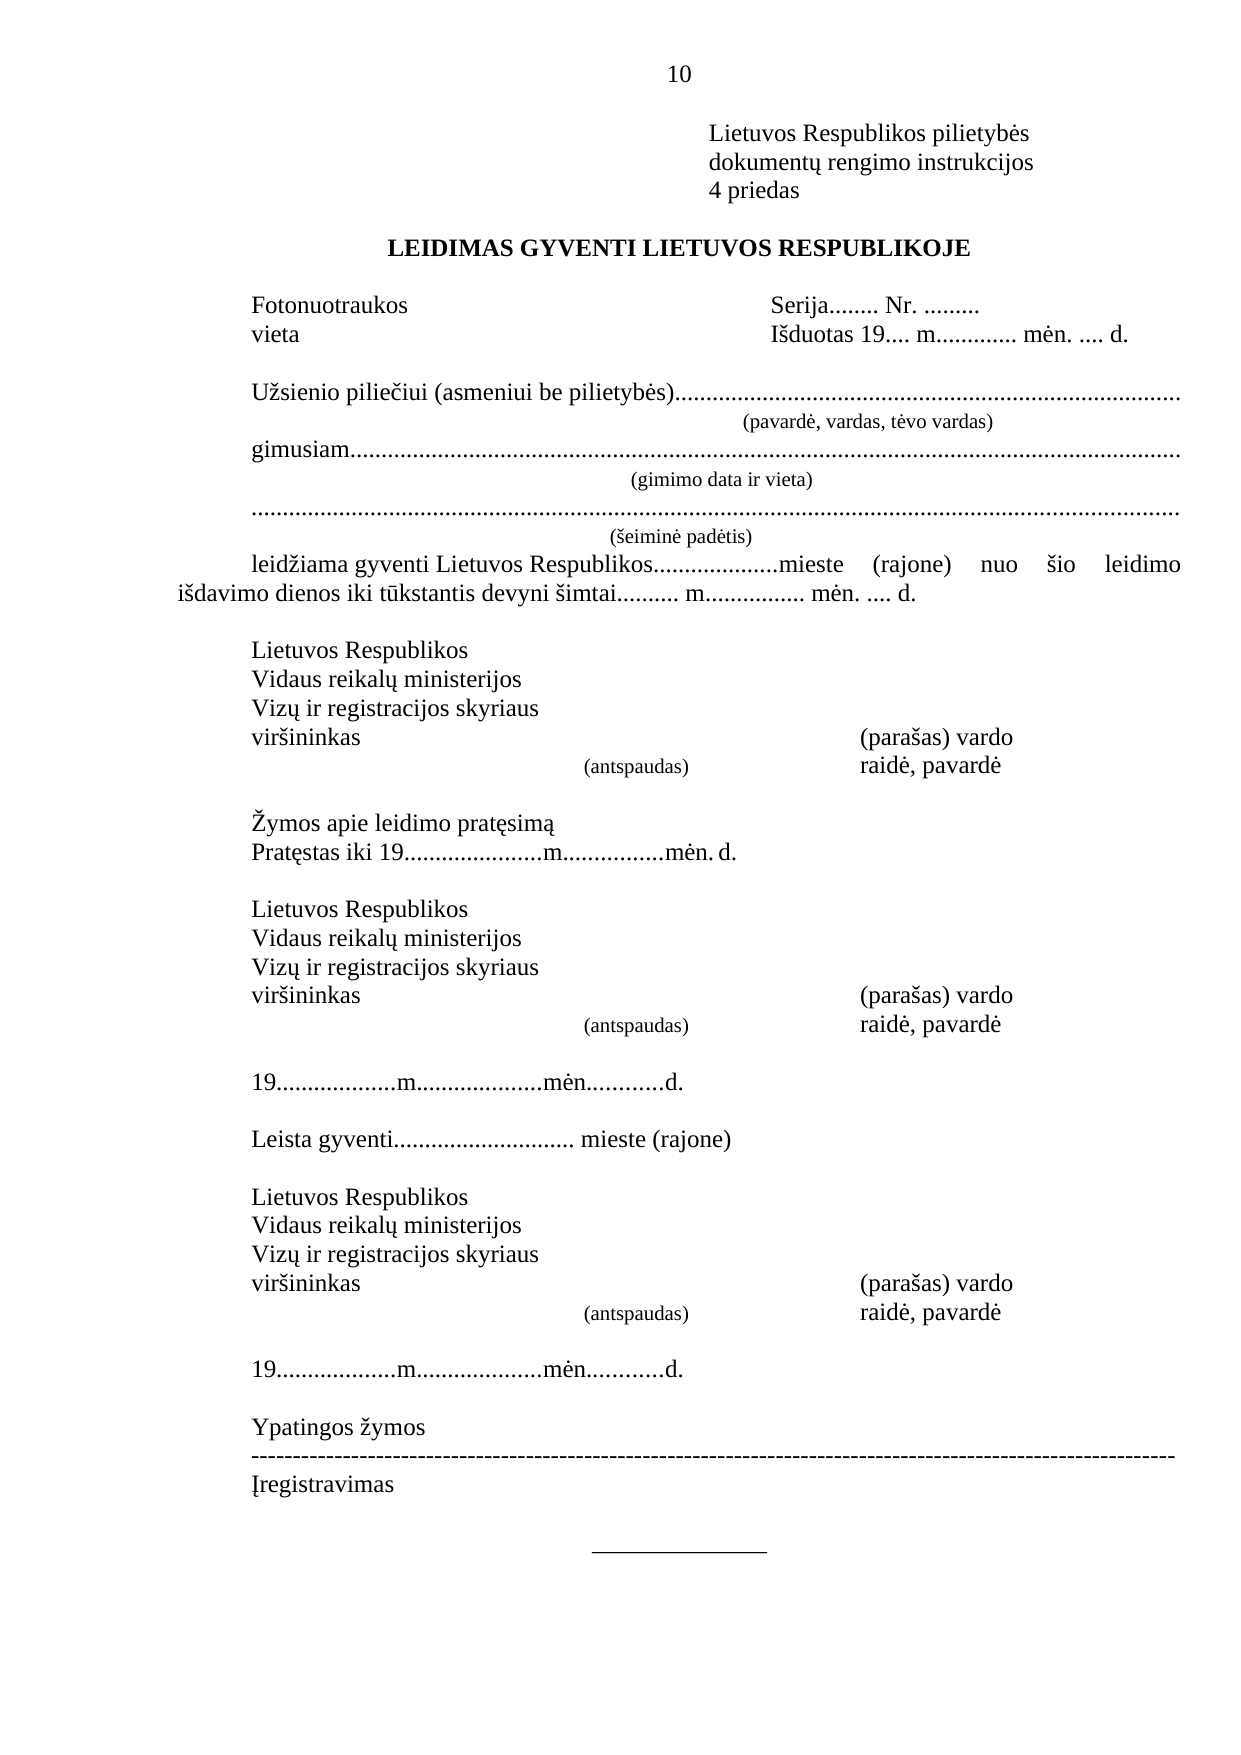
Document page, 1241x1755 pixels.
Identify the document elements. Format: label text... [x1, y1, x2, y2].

text Fotonuotraukos Serija........ Nr. ......... [177, 291, 1181, 319]
text ______________ [177, 1527, 1181, 1556]
text (antspaudas) raidė, pavardė [177, 1297, 1181, 1326]
text Užsienio piliečiui (asmeniui be pilietybės) [177, 377, 1181, 406]
text Pratęstas iki 19 m. mėn. d. [177, 837, 1181, 866]
text (antspaudas) raidė, pavardė [177, 751, 1181, 779]
text Vidaus reikalų ministerijos [177, 664, 1181, 693]
text Lietuvos Respublikos pilietybės [177, 118, 1181, 147]
text LEIDIMAS GYVENTI LIETUVOS RESPUBLIKOJE [177, 233, 1181, 262]
text Lietuvos Respublikos [177, 636, 1181, 664]
text Vidaus reikalų ministerijos [177, 923, 1181, 952]
text viršininkas (parašas) vardo [177, 981, 1181, 1009]
text (antspaudas) raidė, pavardė [177, 1009, 1181, 1038]
text 19 m. mėn. d. [177, 1354, 1181, 1383]
text (pavardė, vardas, tėvo vardas) [177, 406, 1181, 434]
text Vizų ir registracijos skyriaus [177, 1239, 1181, 1268]
text Žymos apie leidimo pratęsimą [177, 808, 1181, 837]
text Vizų ir registracijos skyriaus [177, 952, 1181, 981]
text 19 m. mėn. d. [177, 1067, 1181, 1096]
text Leista gyventi............................. mieste (rajone) [177, 1124, 1181, 1153]
text (šeiminė padėtis) [177, 521, 1181, 549]
text dokumentų rengimo instrukcijos [177, 147, 1181, 176]
text Vidaus reikalų ministerijos [177, 1211, 1181, 1239]
text Lietuvos Respublikos [177, 1182, 1181, 1211]
text vieta Išduotas 19.... m............. mėn. .... d. [177, 319, 1181, 348]
text Ypatingos žymos [177, 1412, 1181, 1441]
text 4 priedas [177, 176, 1181, 204]
text Įregistravimas [177, 1469, 1181, 1498]
text (gimimo data ir vieta) [177, 463, 1181, 492]
text gimusiam [177, 434, 1181, 463]
text viršininkas (parašas) vardo [177, 722, 1181, 751]
text viršininkas (parašas) vardo [177, 1268, 1181, 1297]
text leidžiama gyventi Lietuvos Respublikos mieste (rajone) nuo šio leidimo išdavimo dienos iki tūkstantis devyni šimtai.......... m................ mėn. .... d. [177, 549, 1181, 607]
text Lietuvos Respublikos [177, 894, 1181, 923]
text Vizų ir registracijos skyriaus [177, 693, 1181, 722]
